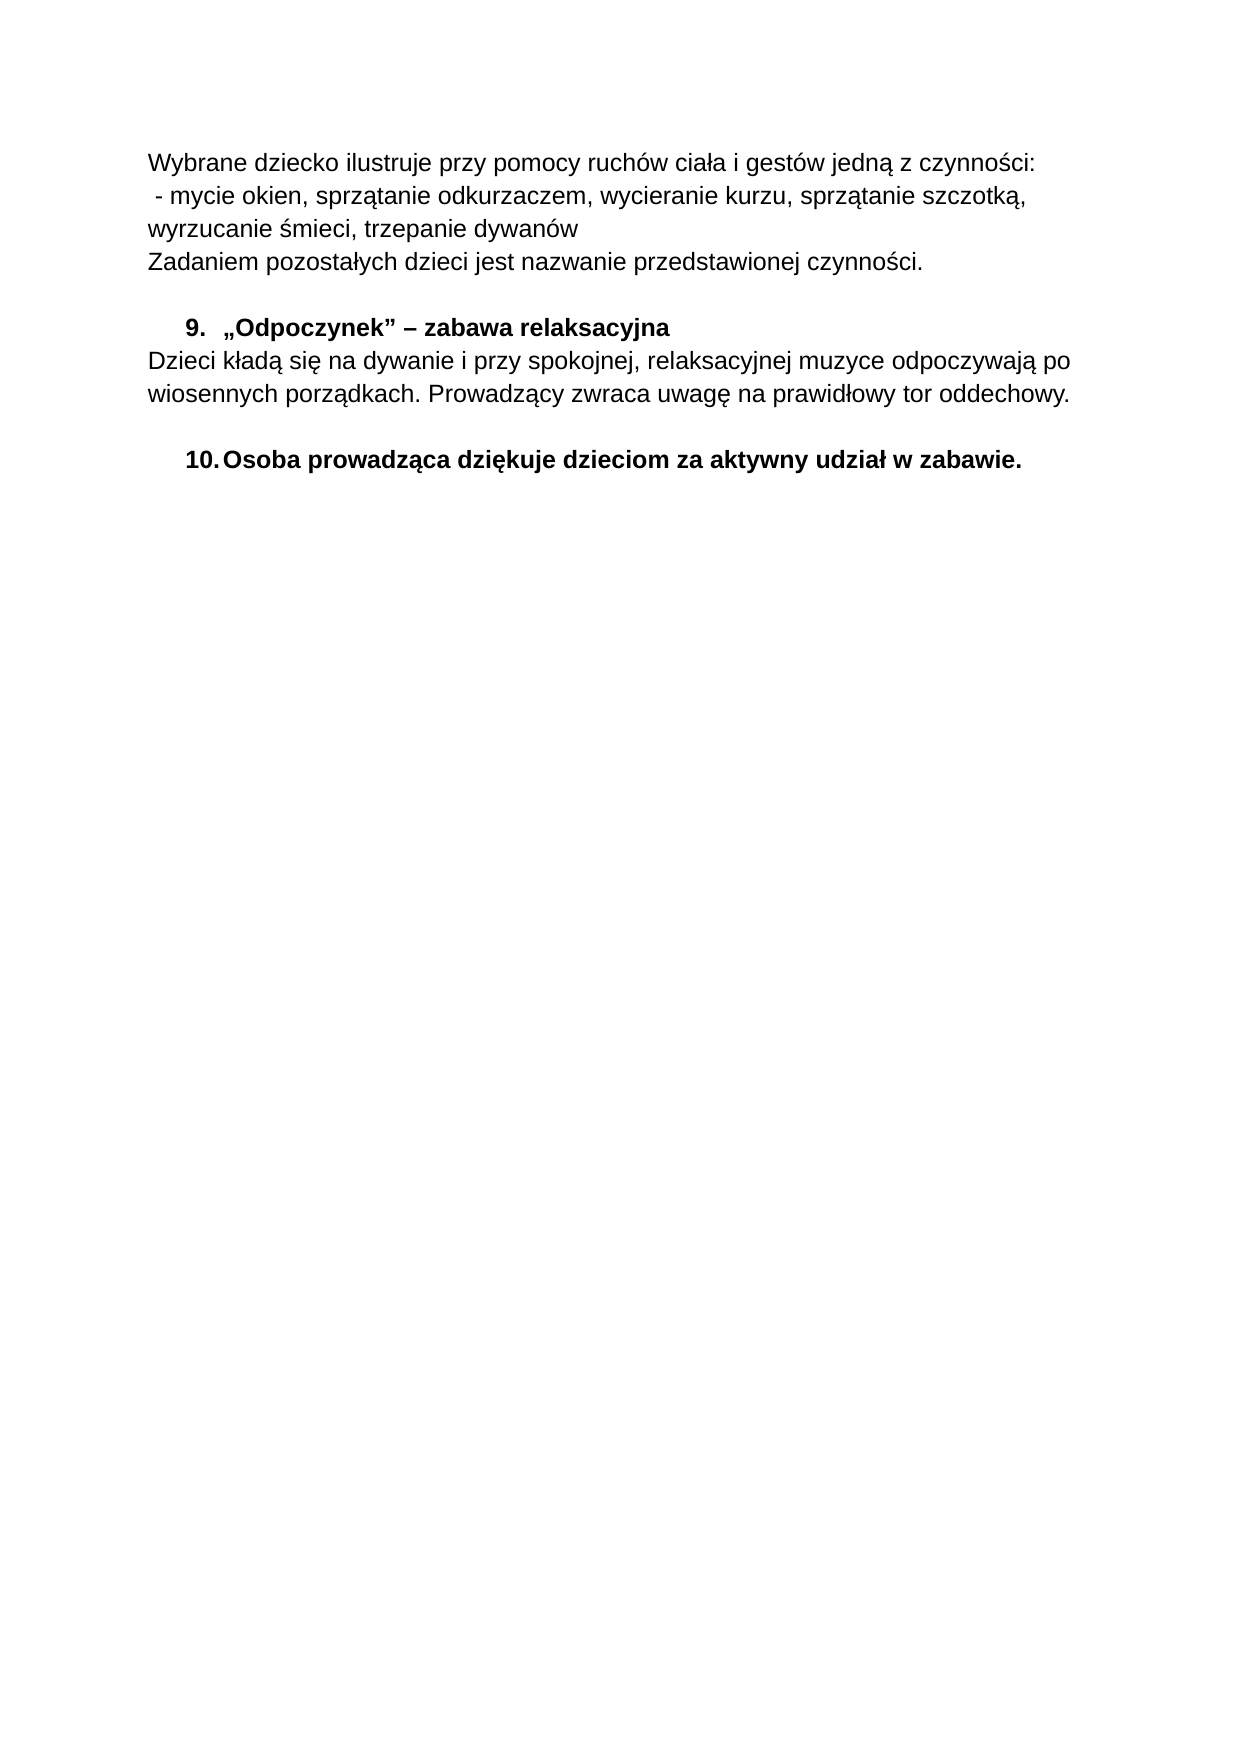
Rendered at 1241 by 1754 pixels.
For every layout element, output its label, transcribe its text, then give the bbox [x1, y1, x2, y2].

text Dzieci kładą się na dywanie i przy spokojnej, relaksacyjnej muzyce odpoczywają po wiosennych porządkach. Prowadzący zwraca uwagę na prawidłowy tor oddechowy. [148, 346, 1093, 407]
list „Odpoczynek” – zabawa relaksacyjna [185, 313, 1093, 341]
list Osoba prowadząca dziękuje dzieciom za aktywny udział w zabawie. [185, 445, 1093, 473]
text Zadaniem pozostałych dzieci jest nazwanie przedstawionej czynności. [148, 247, 1093, 275]
text - mycie okien, sprzątanie odkurzaczem, wycieranie kurzu, sprzątanie szczotką, wyrzucanie śmieci, trzepanie dywanów [148, 181, 1093, 242]
text Wybrane dziecko ilustruje przy pomocy ruchów ciała i gestów jedną z czynności: [148, 148, 1093, 176]
